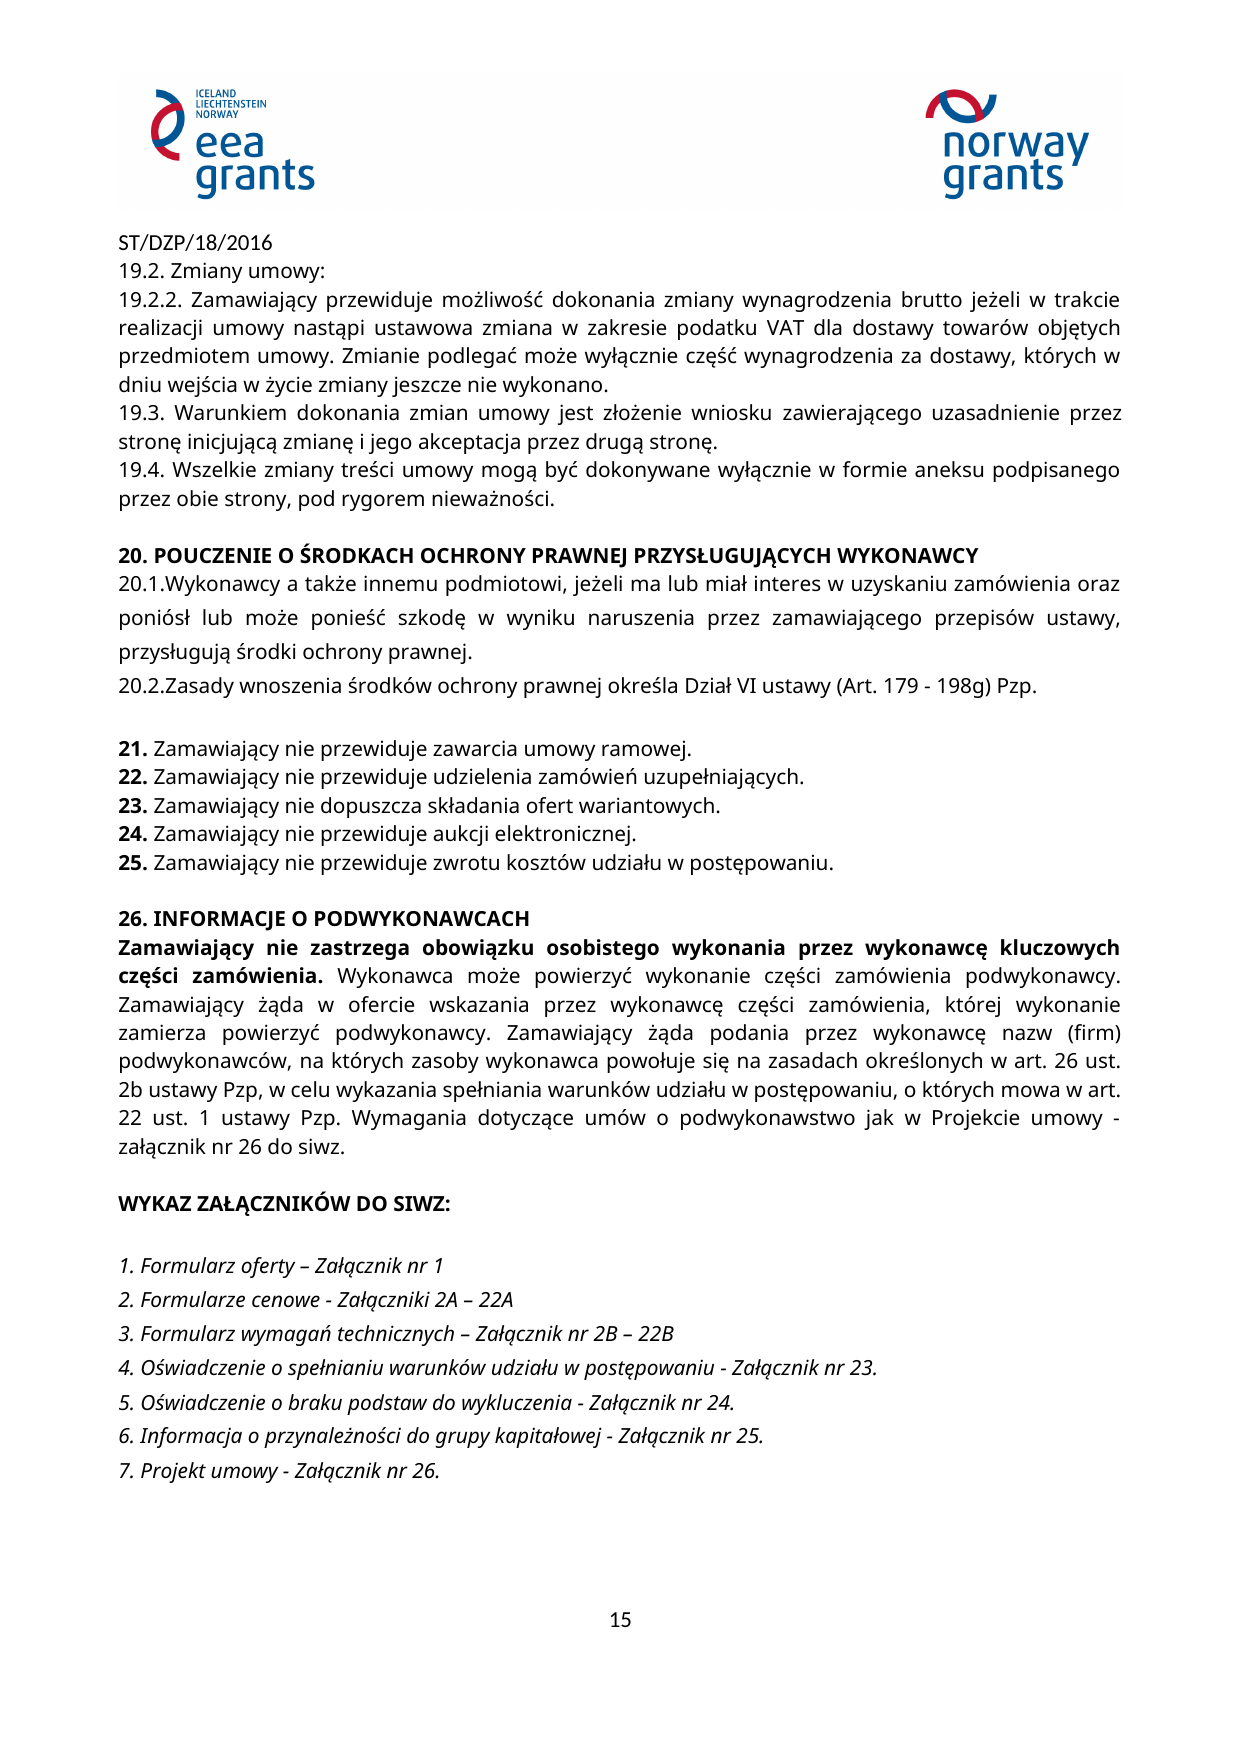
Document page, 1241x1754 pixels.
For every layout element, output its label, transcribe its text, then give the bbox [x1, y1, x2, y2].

text 1. Formularz oferty – Załącznik nr 1 [118, 1251, 1122, 1280]
text 26. INFORMACJE O PODWYKONAWCACH [118, 904, 1122, 933]
text WYKAZ ZAŁĄCZNIKÓW DO SIWZ: [118, 1189, 1122, 1217]
text 2. Formularze cenowe - Załączniki 2A – 22A [118, 1285, 1122, 1314]
text 3. Formularz wymagań technicznych – Załącznik nr 2B – 22B [118, 1319, 1122, 1348]
text 7. Projekt umowy - Załącznik nr 26. [118, 1456, 1122, 1484]
text 25. Zamawiający nie przewiduje zwrotu kosztów udziału w postępowaniu. [118, 848, 1122, 876]
text 4. Oświadczenie o spełnianiu warunków udziału w postępowaniu - Załącznik nr 23. [118, 1353, 1122, 1382]
text 19.4. Wszelkie zmiany treści umowy mogą być dokonywane wyłącznie w formie aneksu podpisanego przez obie strony, pod rygorem nieważności. [118, 455, 1122, 512]
text Zamawiający nie zastrzega obowiązku osobistego wykonania przez wykonawcę kluczowych części zamówienia. Wykonawca może powierzyć wykonanie części zamówienia podwykonawcy. Zamawiający żąda w ofercie wskazania przez wykonawcę części zamówienia, której wykonanie zamierza powierzyć podwykonawcy. Zamawiający żąda podania przez wykonawcę nazw (firm) podwykonawców, na których zasoby wykonawca powołuje się na zasadach określonych w art. 26 ust. 2b ustawy Pzp, w celu wykazania spełniania warunków udziału w postępowaniu, o których mowa w art. 22 ust. 1 ustawy Pzp. Wymagania dotyczące umów o podwykonawstwo jak w Projekcie umowy - załącznik nr 26 do siwz. [118, 933, 1122, 1160]
text 20.1.Wykonawcy a także innemu podmiotowi, jeżeli ma lub miał interes w uzyskaniu zamówienia oraz poniósł lub może ponieść szkodę w wyniku naruszenia przez zamawiającego przepisów ustawy, przysługują środki ochrony prawnej. [118, 569, 1122, 666]
text 20. POUCZENIE O ŚRODKACH OCHRONY PRAWNEJ PRZYSŁUGUJĄCYCH WYKONAWCY [118, 541, 1122, 569]
text 6. Informacja o przynależności do grupy kapitałowej - Załącznik nr 25. [118, 1422, 1122, 1450]
text 20.2.Zasady wnoszenia środków ochrony prawnej określa Dział VI ustawy (Art. 179 - 198g) Pzp. [118, 671, 1122, 700]
text 19.2. Zmiany umowy: [118, 256, 1122, 285]
text 5. Oświadczenie o braku podstaw do wykluczenia - Załącznik nr 24. [118, 1388, 1122, 1416]
text 22. Zamawiający nie przewiduje udzielenia zamówień uzupełniających. [118, 762, 1122, 791]
text 19.2.2. Zamawiający przewiduje możliwość dokonania zmiany wynagrodzenia brutto jeżeli w trakcie realizacji umowy nastąpi ustawowa zmiana w zakresie podatku VAT dla dostawy towarów objętych przedmiotem umowy. Zmianie podlegać może wyłącznie część wynagrodzenia za dostawy, których w dniu wejścia w życie zmiany jeszcze nie wykonano. [118, 285, 1122, 398]
text 23. Zamawiający nie dopuszcza składania ofert wariantowych. [118, 791, 1122, 819]
text 24. Zamawiający nie przewiduje aukcji elektronicznej. [118, 819, 1122, 848]
text 21. Zamawiający nie przewiduje zawarcia umowy ramowej. [118, 734, 1122, 762]
text 19.3. Warunkiem dokonania zmian umowy jest złożenie wniosku zawierającego uzasadnienie przez stronę inicjującą zmianę i jego akceptacja przez drugą stronę. [118, 398, 1122, 455]
